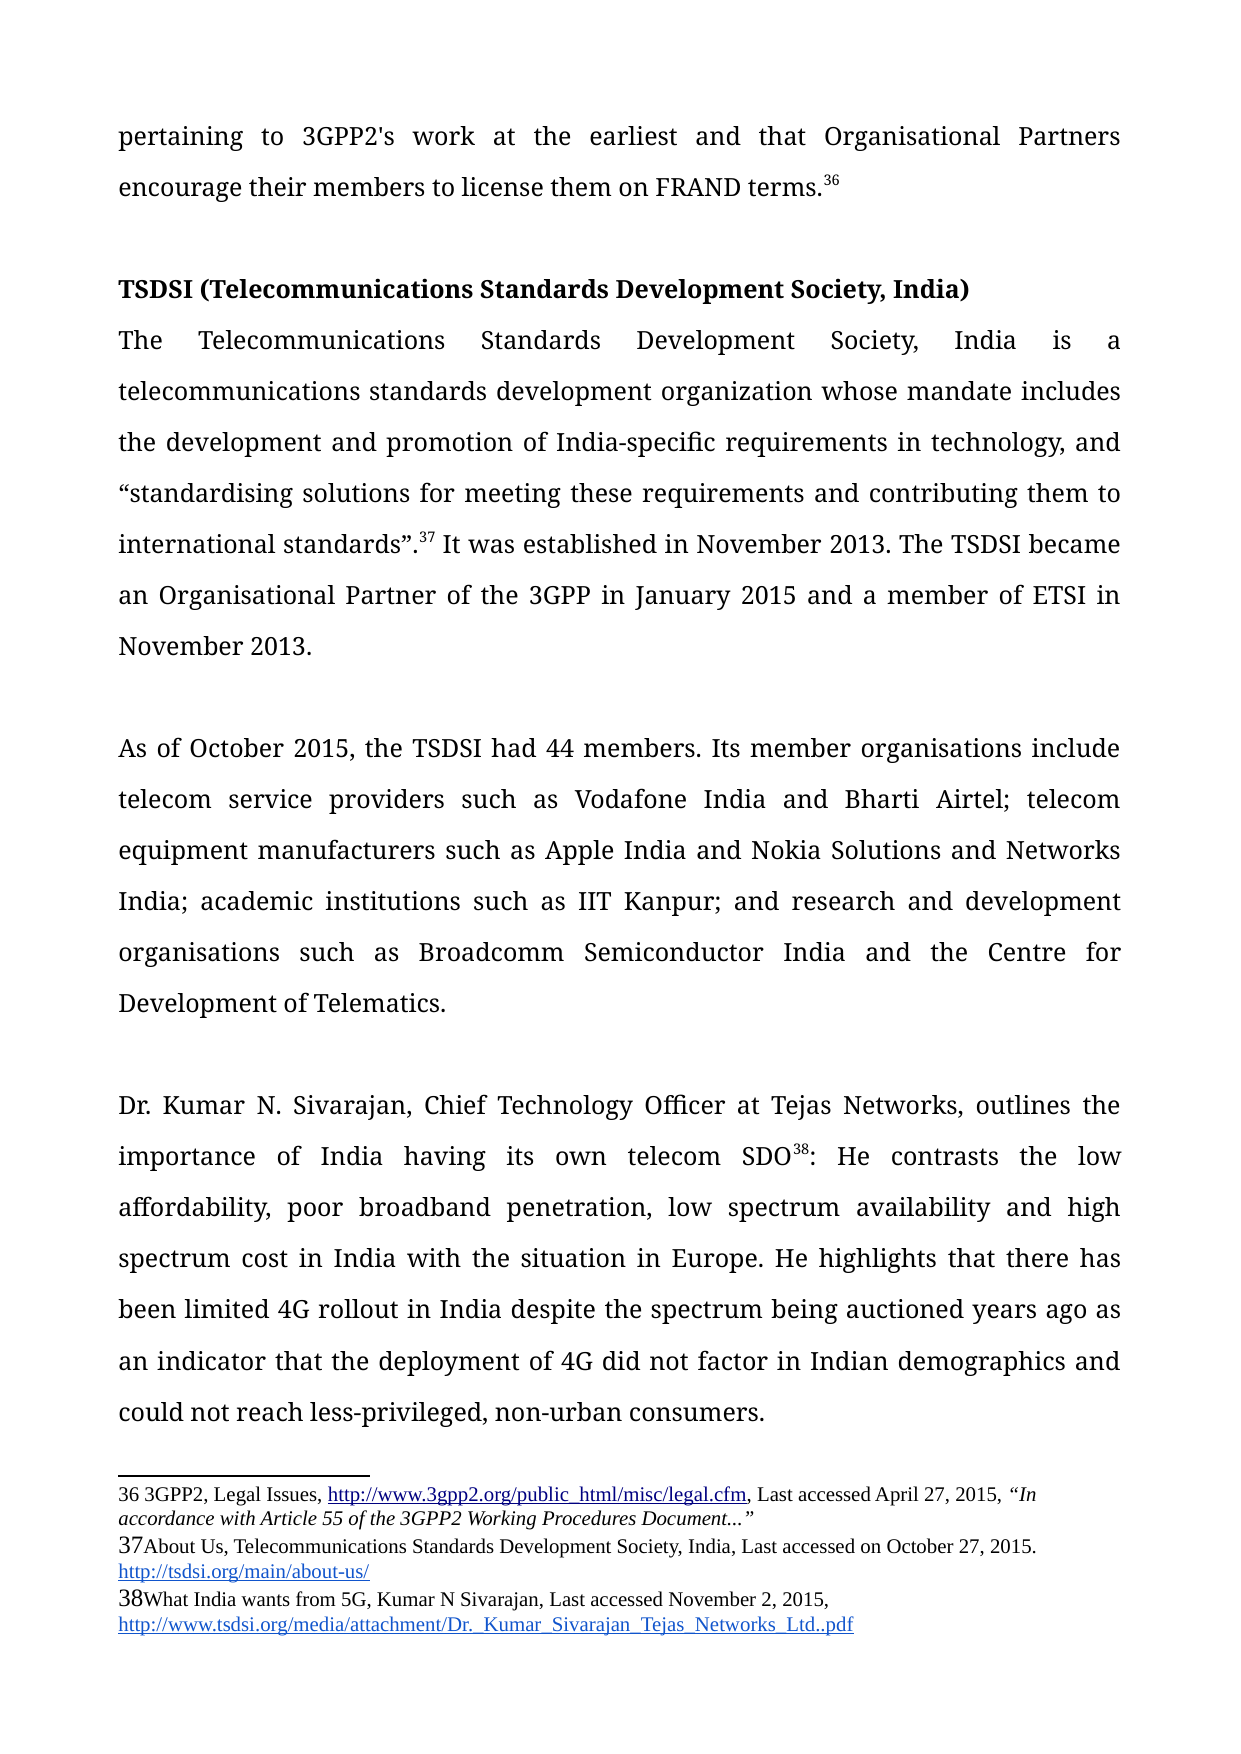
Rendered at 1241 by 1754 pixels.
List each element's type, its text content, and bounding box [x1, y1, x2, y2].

text What India wants from 5G, Kumar N Sivarajan, Last accessed November 2, 2015, http://www.tsdsi.org/media/attachment/Dr._Kumar_Sivarajan_Tejas_Networks_Ltd..pdf [118, 1583, 1122, 1636]
text The Telecommunications Standards Development Society, India is a telecommunications standards development organization whose mandate includes the development and promotion of India-specific requirements in technology, and “standardising solutions for meeting these requirements and contributing them to international standards”. It was established in November 2013. The TSDSI became an Organisational Partner of the 3GPP in January 2015 and a member of ETSI in November 2013. [118, 322, 1122, 663]
text About Us, Telecommunications Standards Development Society, India, Last accessed on October 27, 2015. http://tsdsi.org/main/about-us/ [118, 1530, 1122, 1583]
text As of October 2015, the TSDSI had 44 members. Its member organisations include telecom service providers such as Vodafone India and Bharti Airtel; telecom equipment manufacturers such as Apple India and Nokia Solutions and Networks India; academic institutions such as IIT Kanpur; and research and development organisations such as Broadcomm Semiconductor India and the Centre for Development of Telematics. [118, 731, 1122, 1020]
text pertaining to 3GPP2's work at the earliest and that Organisational Partners encourage their members to license them on FRAND terms. [118, 118, 1122, 203]
text Dr. Kumar N. Sivarajan, Chief Technology Officer at Tejas Networks, outlines the importance of India having its own telecom SDO: He contrasts the low affordability, poor broadband penetration, low spectrum availability and high spectrum cost in India with the situation in Europe. He highlights that there has been limited 4G rollout in India despite the spectrum being auctioned years ago as an indicator that the deployment of 4G did not factor in Indian demographics and could not reach less-privileged, non-urban consumers. [118, 1088, 1122, 1428]
text 3GPP2, Legal Issues, http://www.3gpp2.org/public_html/misc/legal.cfm, Last accessed April 27, 2015, “In accordance with Article 55 of the 3GPP2 Working Procedures Document...” [118, 1482, 1122, 1530]
text TSDSI (Telecommunications Standards Development Society, India) [118, 271, 1122, 305]
